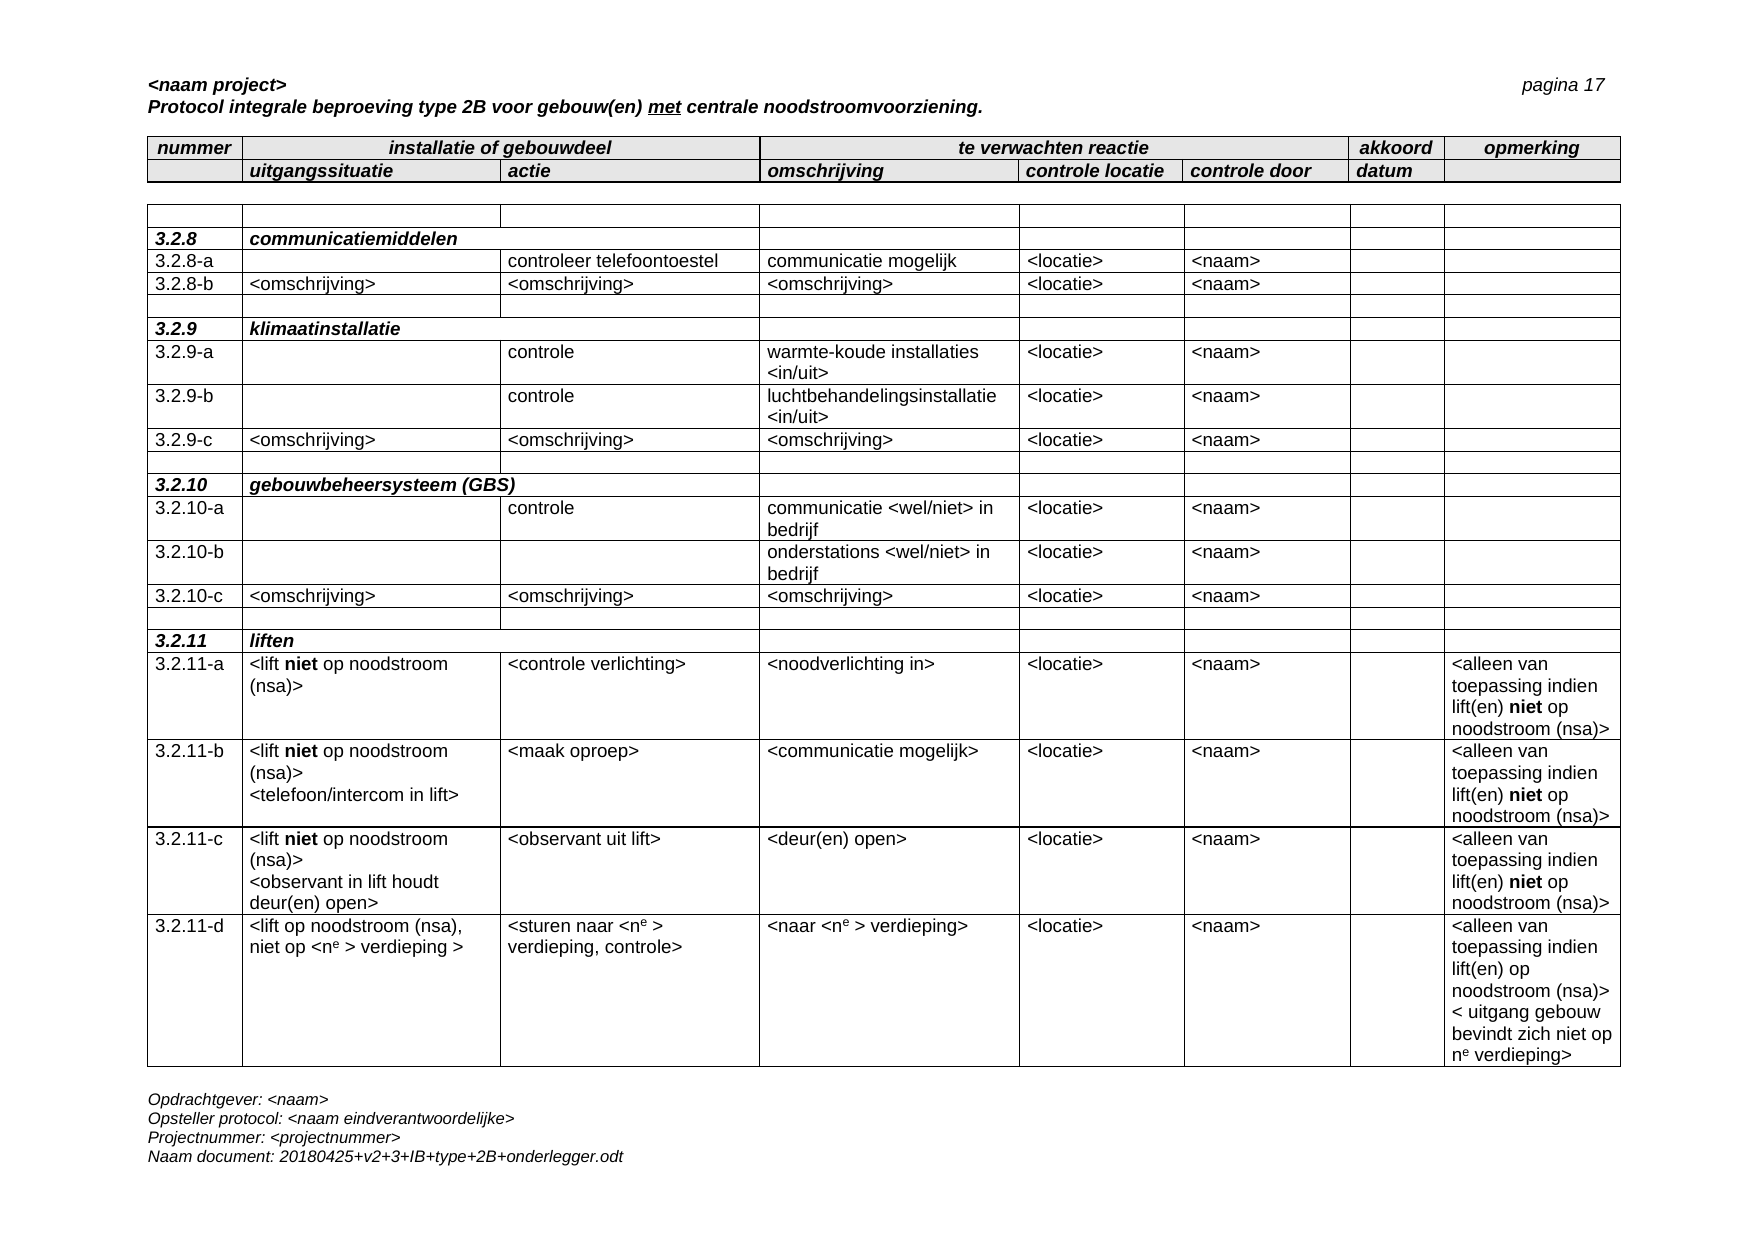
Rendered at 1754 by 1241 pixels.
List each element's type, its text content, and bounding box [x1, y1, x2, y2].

table_cell <naam> [1185, 385, 1350, 428]
table_cell [1351, 228, 1444, 249]
table_cell <naam> [1185, 585, 1350, 607]
table_cell [501, 452, 759, 473]
table_cell [501, 205, 759, 227]
table_cell [1351, 429, 1444, 451]
table_cell 3.2.10-b [148, 541, 242, 584]
table_cell <naam> [1185, 497, 1350, 540]
table_cell controle [501, 385, 759, 428]
table_cell 3.2.11-b [148, 740, 242, 826]
table_cell <alleen van toepassing indien lift(en) op noodstroom (nsa)> < uitgang gebouw bevindt zich niet op ne verdieping> [1445, 915, 1620, 1066]
table_cell <naam> [1185, 915, 1350, 1066]
table_cell <omschrijving> [501, 429, 759, 451]
table_cell <lift niet op noodstroom (nsa)> <telefoon/intercom in lift> [243, 740, 500, 826]
table_cell <omschrijving> [760, 429, 1019, 451]
table_cell [1445, 295, 1620, 317]
table_cell [1020, 205, 1184, 227]
table_cell <omschrijving> [243, 273, 500, 294]
table_cell [1351, 452, 1444, 473]
table_cell <maak oproep> [501, 740, 759, 826]
table_cell 3.2.11-d [148, 915, 242, 1066]
table_cell <communicatie mogelijk> [760, 740, 1019, 826]
table_cell [243, 541, 500, 584]
table_cell [1445, 541, 1620, 584]
table_cell <omschrijving> [243, 585, 500, 607]
table_cell onderstations <wel/niet> in bedrijf [760, 541, 1019, 584]
table_cell [1351, 318, 1444, 339]
table_cell <naar <ne > verdieping> [760, 915, 1019, 1066]
table_cell [1445, 474, 1620, 496]
table_cell [501, 608, 759, 629]
table_cell [1445, 273, 1620, 294]
table_cell [1351, 474, 1444, 496]
table_cell [243, 452, 500, 473]
table_cell 3.2.9-c [148, 429, 242, 451]
table_cell [1445, 452, 1620, 473]
table_cell <naam> [1185, 341, 1350, 384]
table_cell <locatie> [1020, 828, 1184, 914]
table_cell 3.2.9-a [148, 341, 242, 384]
table_cell <locatie> [1020, 497, 1184, 540]
table_cell [1020, 630, 1184, 652]
table_cell [1351, 341, 1444, 384]
table_cell <naam> [1185, 828, 1350, 914]
table_cell klimaatinstallatie [243, 318, 759, 339]
table_cell [1351, 273, 1444, 294]
table_cell [1020, 228, 1184, 249]
table_cell [1020, 318, 1184, 339]
table_cell [243, 497, 500, 540]
table_cell <omschrijving> [760, 585, 1019, 607]
table_cell 3.2.9 [148, 318, 242, 339]
table_cell [148, 295, 242, 317]
table_cell [1020, 608, 1184, 629]
table_cell [148, 205, 242, 227]
table_cell [1185, 295, 1350, 317]
table_cell [1020, 452, 1184, 473]
table_cell [243, 341, 500, 384]
table_cell [760, 205, 1019, 227]
table_cell <lift op noodstroom (nsa), niet op <ne > verdieping > [243, 915, 500, 1066]
table_cell [1445, 228, 1620, 249]
table_cell [1020, 474, 1184, 496]
table_cell [243, 295, 500, 317]
table_cell liften [243, 630, 759, 652]
table_cell <locatie> [1020, 250, 1184, 272]
table_cell [1185, 474, 1350, 496]
table_cell controle [501, 497, 759, 540]
table_cell <omschrijving> [501, 273, 759, 294]
table_cell 3.2.8-a [148, 250, 242, 272]
table_cell [1185, 452, 1350, 473]
table_cell [1185, 318, 1350, 339]
table_cell <locatie> [1020, 740, 1184, 826]
table_cell [1445, 630, 1620, 652]
table_cell [1445, 585, 1620, 607]
table_cell <naam> [1185, 740, 1350, 826]
table_cell communicatie mogelijk [760, 250, 1019, 272]
table_cell 3.2.11-c [148, 828, 242, 914]
table_cell [760, 474, 1019, 496]
table_cell [1351, 653, 1444, 739]
table_cell [1445, 341, 1620, 384]
table_cell [1445, 497, 1620, 540]
table_cell <lift niet op noodstroom (nsa)> [243, 653, 500, 739]
table_cell <noodverlichting in> [760, 653, 1019, 739]
table_cell [243, 205, 500, 227]
table_cell <omschrijving> [243, 429, 500, 451]
table_cell [1351, 608, 1444, 629]
table_cell [760, 630, 1019, 652]
table_cell [760, 295, 1019, 317]
table_cell [760, 452, 1019, 473]
table_cell [243, 608, 500, 629]
table_cell [148, 452, 242, 473]
table_cell [1185, 205, 1350, 227]
table_cell controle [501, 341, 759, 384]
table_cell <lift niet op noodstroom (nsa)> <observant in lift houdt deur(en) open> [243, 828, 500, 914]
table_cell 3.2.11 [148, 630, 242, 652]
table_cell 3.2.10-c [148, 585, 242, 607]
table_cell [243, 250, 500, 272]
table_cell [1351, 541, 1444, 584]
table_cell [501, 541, 759, 584]
table_cell [1351, 915, 1444, 1066]
table_cell [1185, 608, 1350, 629]
table_cell [760, 608, 1019, 629]
table_cell <deur(en) open> [760, 828, 1019, 914]
table_cell [1445, 205, 1620, 227]
table_cell [1020, 295, 1184, 317]
table_cell <naam> [1185, 250, 1350, 272]
table_cell <omschrijving> [760, 273, 1019, 294]
table_cell <observant uit lift> [501, 828, 759, 914]
table_cell <sturen naar <ne > verdieping, controle> [501, 915, 759, 1066]
table_cell <omschrijving> [501, 585, 759, 607]
table_cell <locatie> [1020, 273, 1184, 294]
table_cell [243, 385, 500, 428]
table_cell [1351, 295, 1444, 317]
table_cell [1351, 250, 1444, 272]
table_cell <locatie> [1020, 585, 1184, 607]
table_cell 3.2.10-a [148, 497, 242, 540]
table_cell <locatie> [1020, 341, 1184, 384]
table_cell [760, 228, 1019, 249]
table_cell [1445, 318, 1620, 339]
table_cell [1185, 630, 1350, 652]
table_cell luchtbehandelingsinstallatie <in/uit> [760, 385, 1019, 428]
table_cell <naam> [1185, 541, 1350, 584]
table_cell <controle verlichting> [501, 653, 759, 739]
table_cell [1351, 385, 1444, 428]
table_cell [1351, 497, 1444, 540]
table_cell 3.2.9-b [148, 385, 242, 428]
table_cell <locatie> [1020, 541, 1184, 584]
table_cell [148, 608, 242, 629]
table_cell <naam> [1185, 653, 1350, 739]
table_cell communicatie <wel/niet> in bedrijf [760, 497, 1019, 540]
table_cell <locatie> [1020, 429, 1184, 451]
table_cell [501, 295, 759, 317]
table_cell [1445, 250, 1620, 272]
table_cell [760, 318, 1019, 339]
table_cell 3.2.10 [148, 474, 242, 496]
table_cell controleer telefoontoestel [501, 250, 759, 272]
table_cell 3.2.8 [148, 228, 242, 249]
table_cell <naam> [1185, 273, 1350, 294]
table_cell <alleen van toepassing indien lift(en) niet op noodstroom (nsa)> [1445, 740, 1620, 826]
table_cell <locatie> [1020, 653, 1184, 739]
table_cell <locatie> [1020, 915, 1184, 1066]
table_cell 3.2.8-b [148, 273, 242, 294]
table_cell <locatie> [1020, 385, 1184, 428]
table_cell [1351, 740, 1444, 826]
table_cell warmte-koude installaties <in/uit> [760, 341, 1019, 384]
table_cell [1185, 228, 1350, 249]
table_cell communicatiemiddelen [243, 228, 759, 249]
table_cell [1351, 630, 1444, 652]
table_cell <alleen van toepassing indien lift(en) niet op noodstroom (nsa)> [1445, 828, 1620, 914]
table_cell gebouwbeheersysteem (GBS) [243, 474, 759, 496]
table_cell [1445, 608, 1620, 629]
table_cell 3.2.11-a [148, 653, 242, 739]
table_cell <alleen van toepassing indien lift(en) niet op noodstroom (nsa)> [1445, 653, 1620, 739]
table_cell [1351, 585, 1444, 607]
table_cell <naam> [1185, 429, 1350, 451]
table_cell [1351, 828, 1444, 914]
table_cell [1445, 385, 1620, 428]
table_cell [1445, 429, 1620, 451]
table_cell [1351, 205, 1444, 227]
